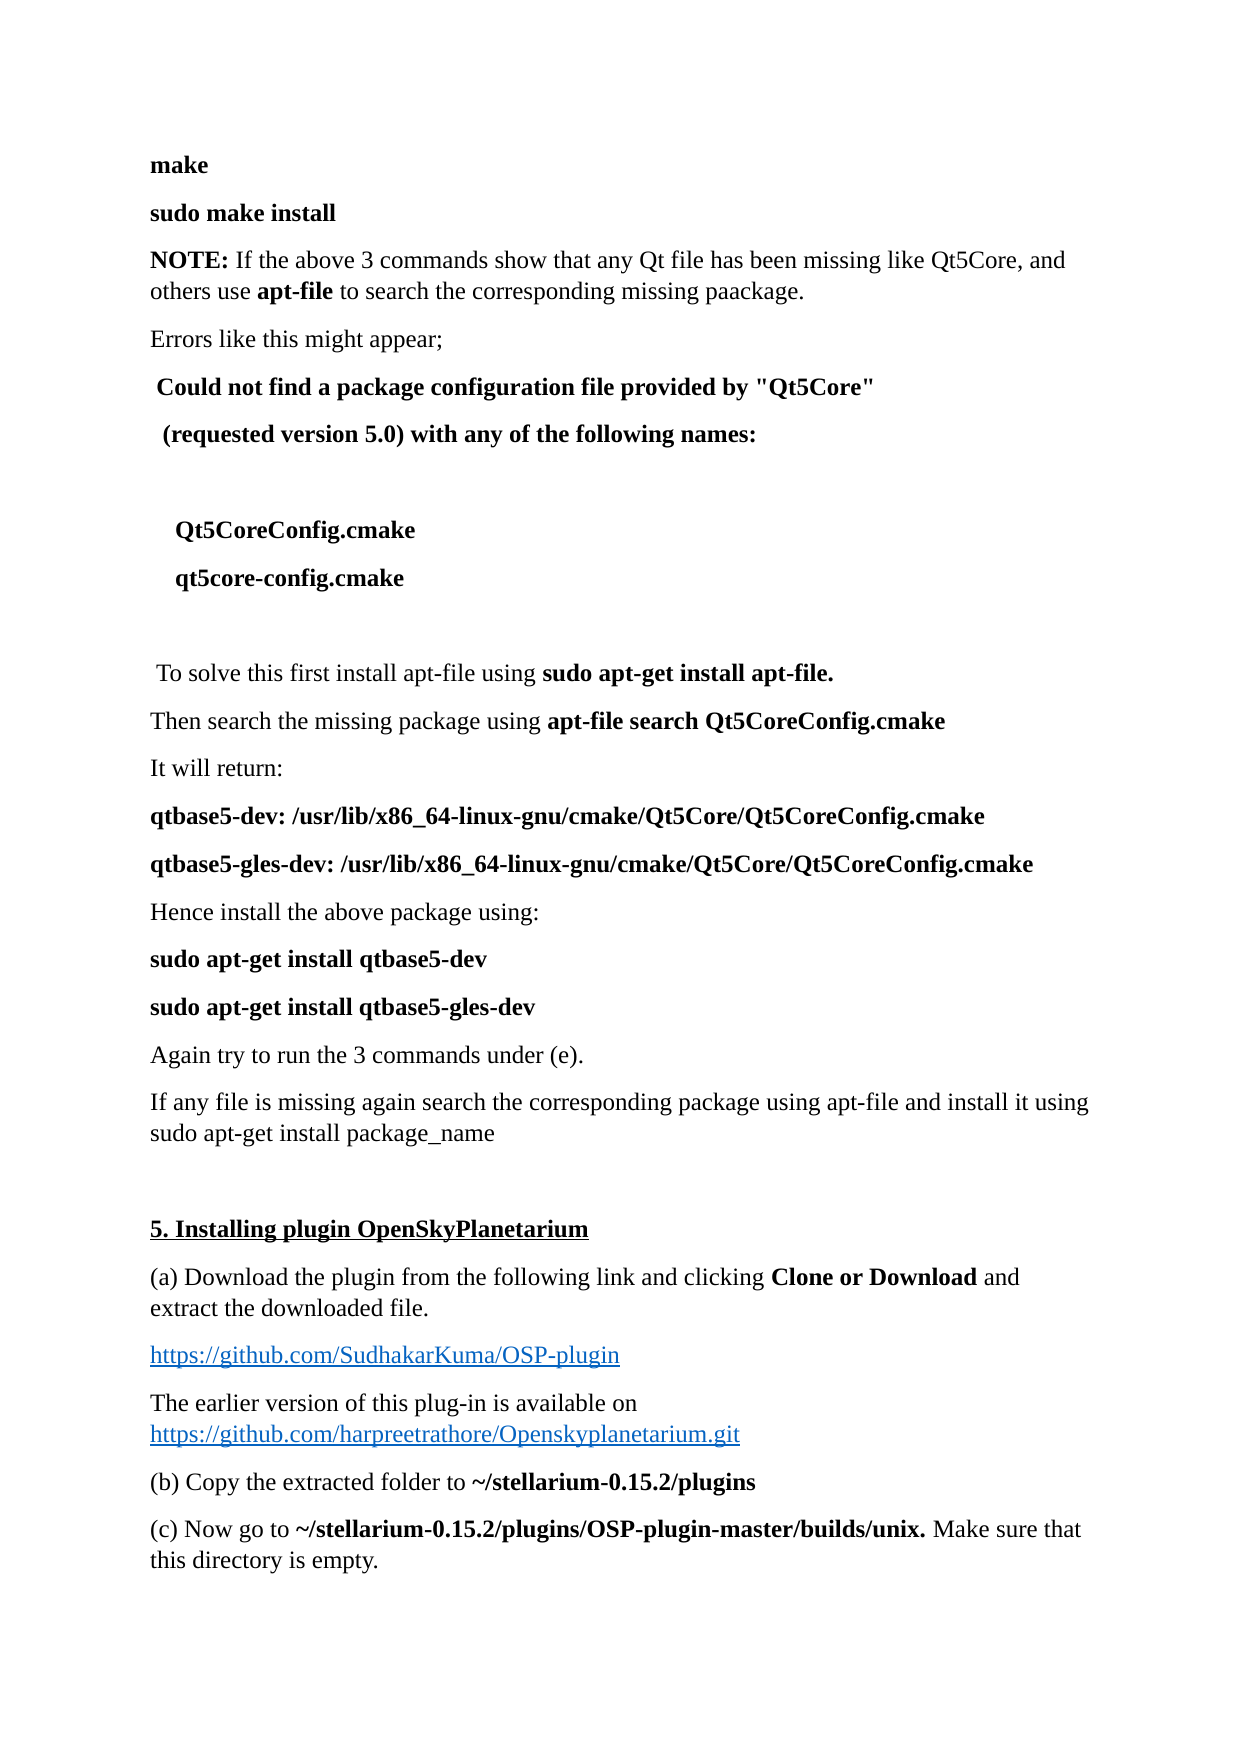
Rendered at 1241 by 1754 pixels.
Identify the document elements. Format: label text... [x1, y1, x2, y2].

text Errors like this might appear; [150, 324, 1090, 353]
text (b) Copy the extracted folder to ~/stellarium-0.15.2/plugins [150, 1467, 1090, 1496]
text (a) Download the plugin from the following link and clicking Clone or Download and extract the downloaded file. [150, 1262, 1090, 1321]
text qt5core-config.cmake [150, 563, 1090, 591]
text NOTE: If the above 3 commands show that any Qt file has been missing like Qt5Core, and others use apt-file to search the corresponding missing paackage. [150, 245, 1090, 305]
text 5. Installing plugin OpenSkyPlanetarium [150, 1214, 1090, 1243]
text qtbase5-dev: /usr/lib/x86_64-linux-gnu/cmake/Qt5Core/Qt5CoreConfig.cmake [150, 801, 1090, 830]
text (c) Now go to ~/stellarium-0.15.2/plugins/OSP-plugin-master/builds/unix. Make sure that this directory is empty. [150, 1514, 1090, 1574]
text qtbase5-gles-dev: /usr/lib/x86_64-linux-gnu/cmake/Qt5Core/Qt5CoreConfig.cmake [150, 849, 1090, 878]
text It will return: [150, 753, 1090, 782]
text To solve this first install apt-file using sudo apt-get install apt-file. [150, 658, 1090, 687]
text sudo make install [150, 198, 1090, 226]
text sudo apt-get install qtbase5-gles-dev [150, 992, 1090, 1021]
text make [150, 150, 1090, 179]
text (requested version 5.0) with any of the following names: [150, 419, 1090, 448]
text Qt5CoreConfig.cmake [150, 515, 1090, 544]
text Could not find a package configuration file provided by "Qt5Core" [150, 372, 1090, 401]
text sudo apt-get install qtbase5-dev [150, 944, 1090, 973]
text Then search the missing package using apt-file search Qt5CoreConfig.cmake [150, 706, 1090, 734]
text If any file is missing again search the corresponding package using apt-file and install it using sudo apt-get install package_name [150, 1087, 1090, 1147]
text The earlier version of this plug-in is available on https://github.com/harpreetrathore/Openskyplanetarium.git [150, 1388, 1090, 1448]
text Again try to run the 3 commands under (e). [150, 1040, 1090, 1068]
text Hence install the above package using: [150, 897, 1090, 925]
text https://github.com/SudhakarKuma/OSP-plugin [150, 1340, 1090, 1369]
